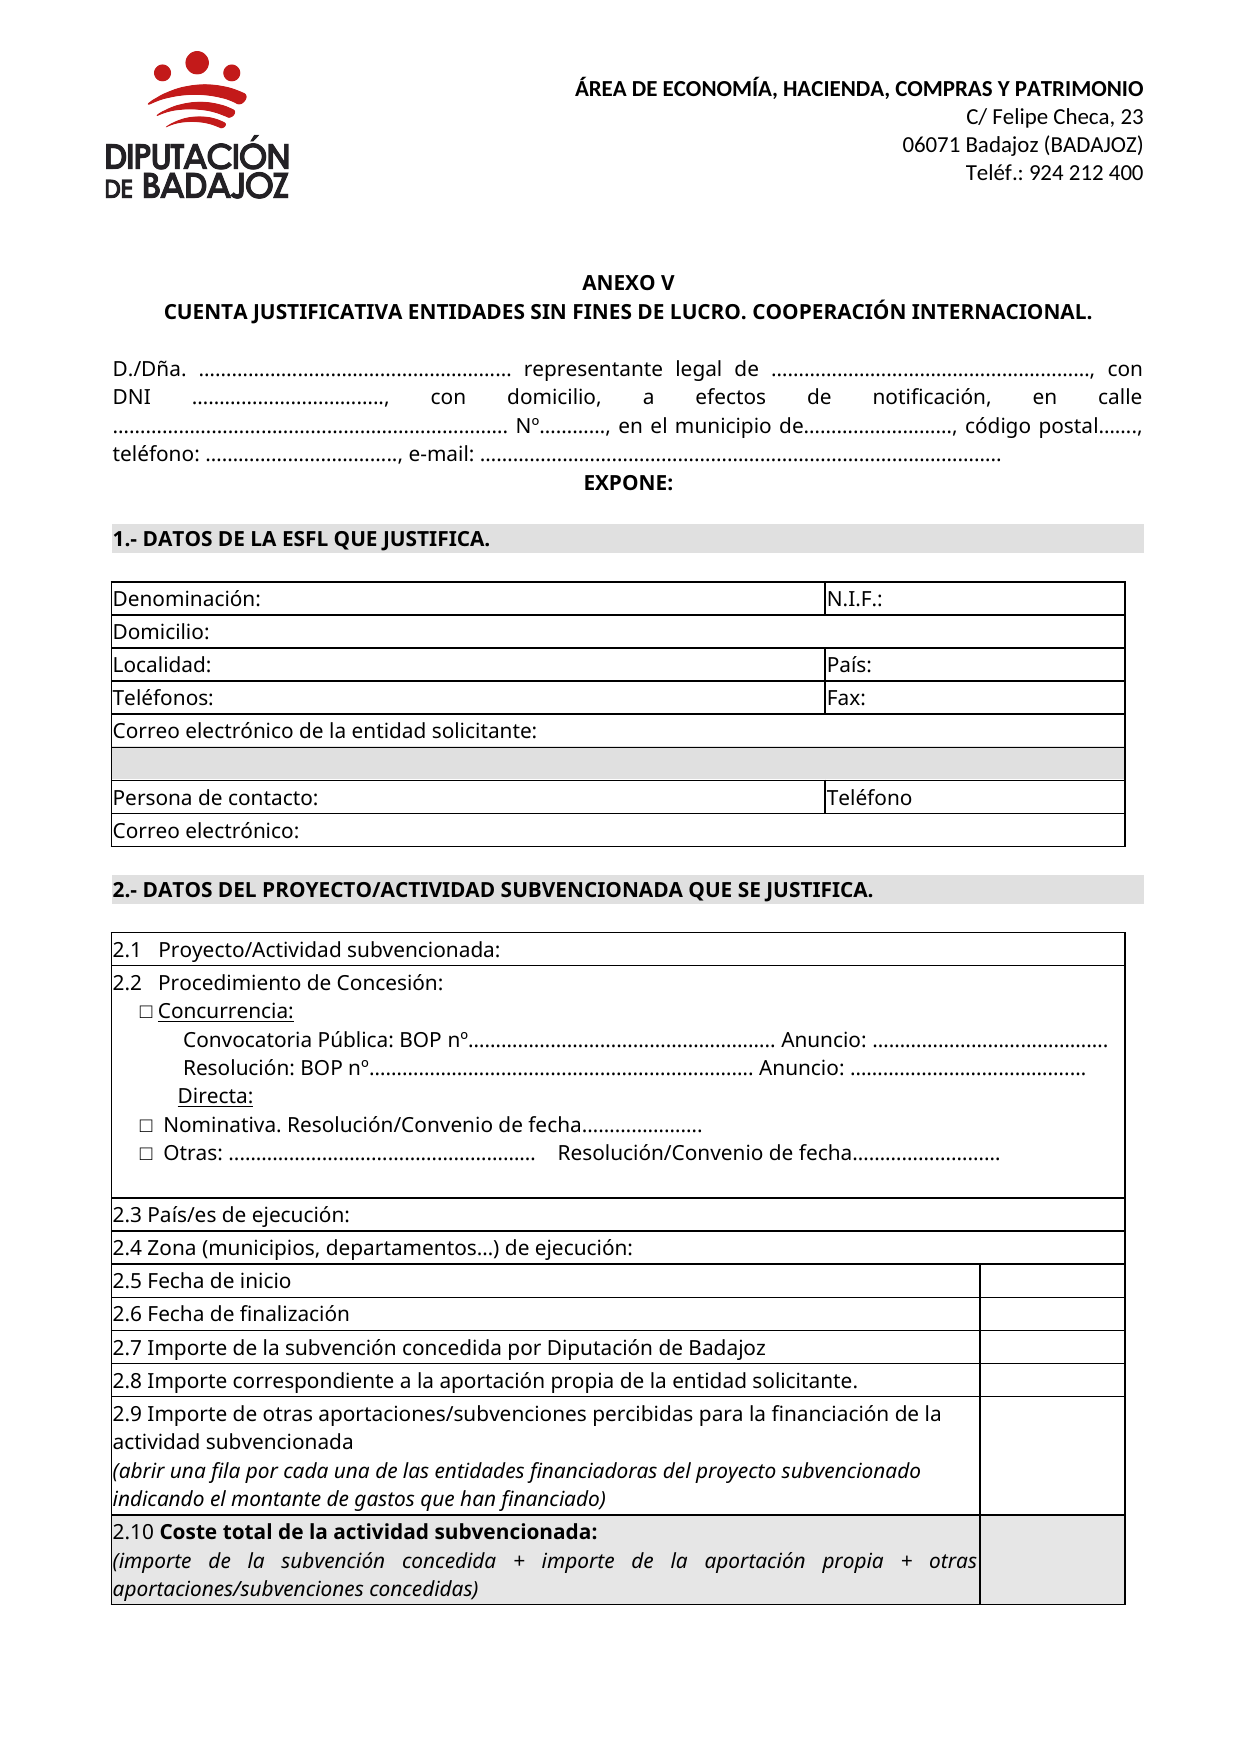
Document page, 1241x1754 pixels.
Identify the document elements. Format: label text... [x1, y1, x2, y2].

table_cell [981, 1298, 1124, 1329]
table_cell 2.4 Zona (municipios, departamentos…) de ejecución: [112, 1232, 1124, 1263]
table_cell Persona de contacto: [112, 781, 824, 813]
table_cell 2.5 Fecha de inicio [112, 1265, 979, 1296]
table_cell [981, 1331, 1124, 1363]
text ANEXO V [112, 268, 1144, 297]
table_cell 2.6 Fecha de finalización [112, 1298, 979, 1329]
table_cell Procedimiento de Concesión: □ Concurrencia: Convocatoria Pública: BOP nº……………………………………………….. Anuncio: ……………………………………. Resolución: BOP nº……………………………………………………………. Anuncio: ………………………………….… Directa: □ Nominativa. Resolución/Convenio de fecha…………………. □ Otras: ..……………………………………………… Resolución/Convenio de fecha……………………… [112, 966, 1124, 1197]
table_cell Teléfonos: [112, 682, 824, 713]
table_cell 2.3 País/es de ejecución: [112, 1199, 1124, 1230]
table_cell 2.10 Coste total de la actividad subvencionada: (importe de la subvención concedida + importe de la aportación propia + otras aportaciones/subvenciones concedidas) [112, 1516, 979, 1604]
text EXPONE: [112, 468, 1144, 496]
table_cell [112, 748, 1124, 779]
table_cell Correo electrónico de la entidad solicitante: [112, 715, 1124, 746]
table_cell 2.7 Importe de la subvención concedida por Diputación de Badajoz [112, 1331, 979, 1363]
table_cell Localidad: [112, 649, 824, 680]
table_cell Domicilio: [112, 616, 1124, 647]
table_cell [981, 1397, 1124, 1514]
text 2.- DATOS DEL PROYECTO/ACTIVIDAD SUBVENCIONADA QUE SE JUSTIFICA. [112, 875, 1144, 904]
text D./Dña. ………………………………………………… representante legal de ………………………………………….………, con DNI …………………………….., con domicilio, a efectos de notificación, en calle …………………………………………………………..…. Nº…………, en el municipio de………………………, código postal……., teléfono: …………………………….., e-mail: ………………………………………………………………………………….. [112, 354, 1144, 468]
text 1.- DATOS DE LA ESFL QUE JUSTIFICA. [112, 524, 1144, 553]
table_cell Teléfono [826, 781, 1124, 813]
table_cell [981, 1364, 1124, 1396]
table_cell [981, 1265, 1124, 1296]
table_cell Correo electrónico: [112, 814, 1124, 846]
table_header N.I.F.: [826, 583, 1124, 614]
table_cell 2.9 Importe de otras aportaciones/subvenciones percibidas para la financiación de la actividad subvencionada (abrir una fila por cada una de las entidades financiadoras del proyecto subvencionado indicando el montante de gastos que han financiado) [112, 1397, 979, 1514]
text CUENTA JUSTIFICATIVA ENTIDADES SIN FINES DE LUCRO. COOPERACIÓN INTERNACIONAL. [112, 297, 1144, 325]
table_cell País: [826, 649, 1124, 680]
table_header 2.1 Proyecto/Actividad subvencionada: [112, 933, 1124, 965]
picture [105, 51, 289, 199]
table_cell 2.8 Importe correspondiente a la aportación propia de la entidad solicitante. [112, 1364, 979, 1396]
table_header Denominación: [112, 583, 824, 614]
table_cell [981, 1516, 1124, 1604]
table_cell Fax: [826, 682, 1124, 713]
